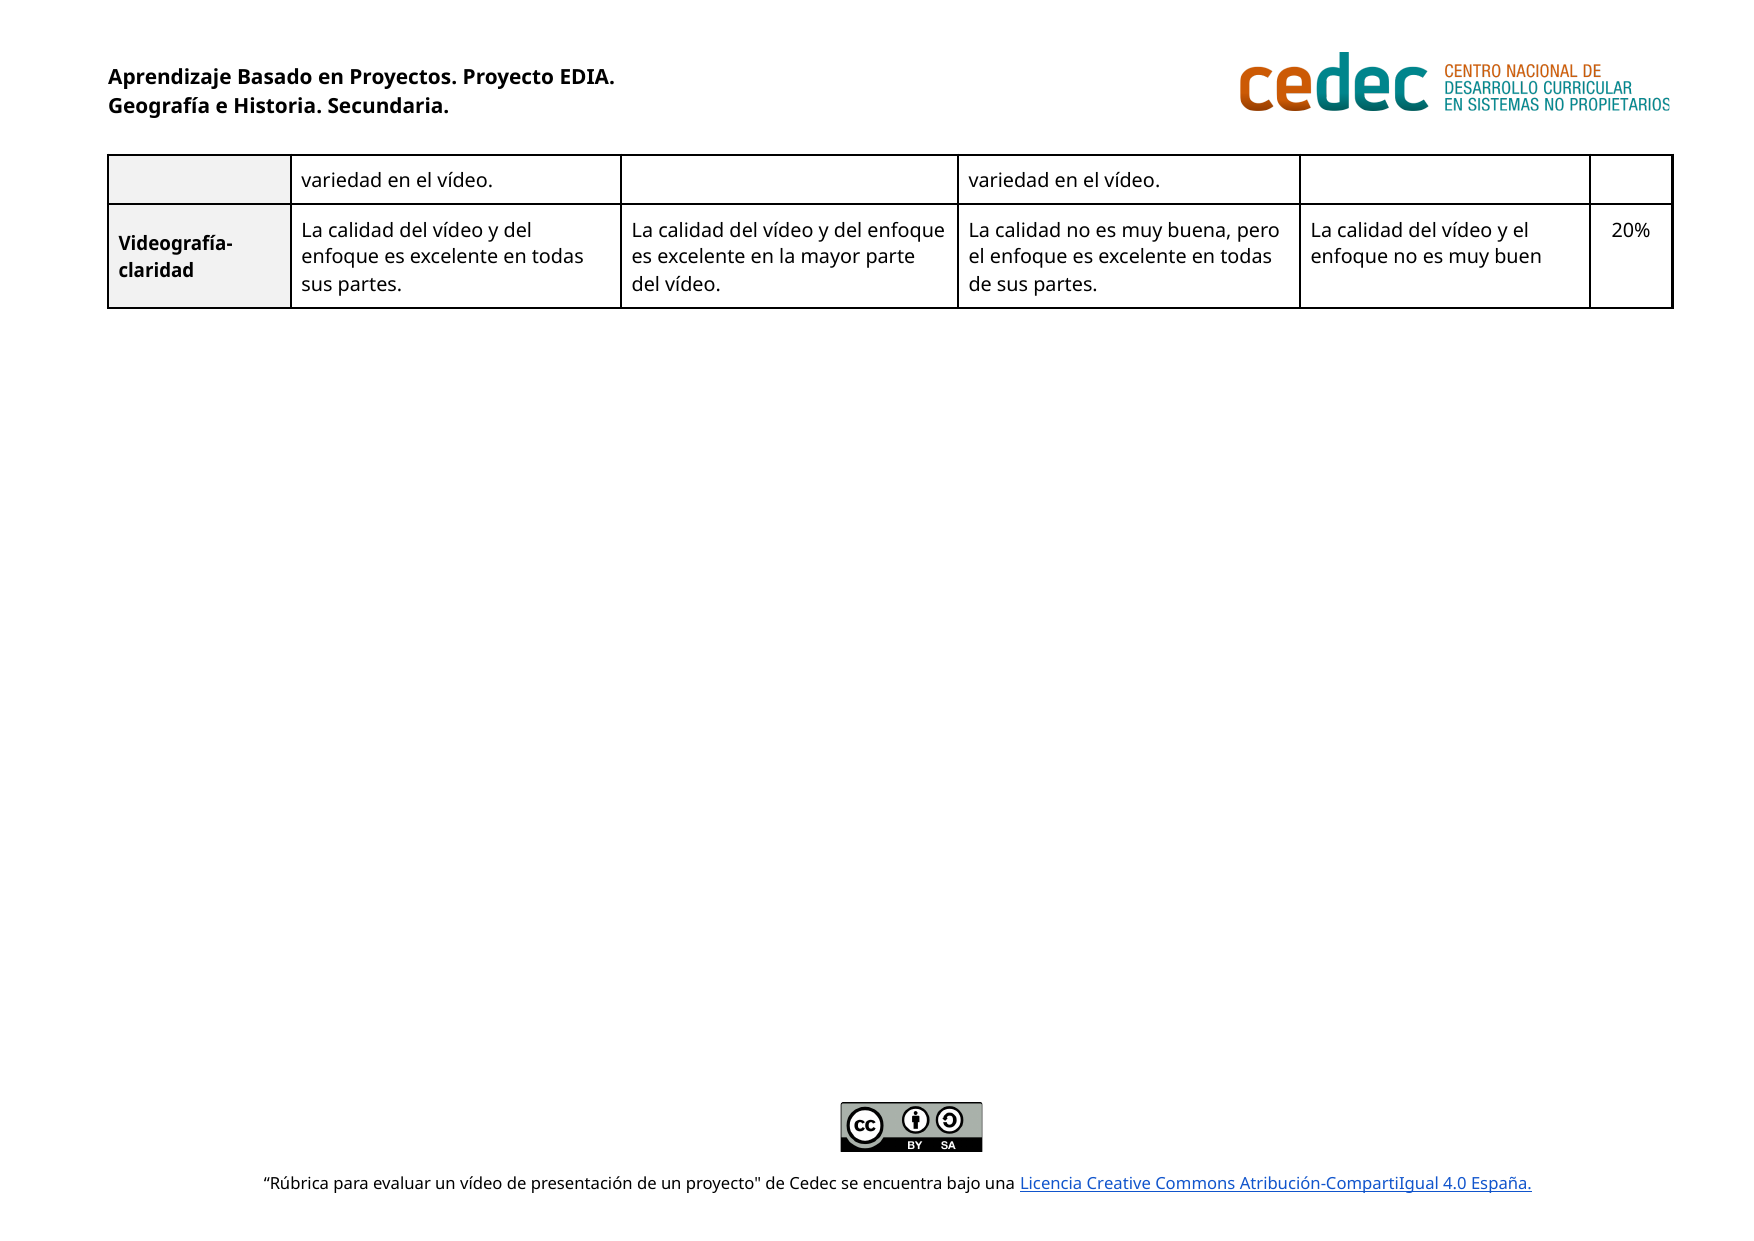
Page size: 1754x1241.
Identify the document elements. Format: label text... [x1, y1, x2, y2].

table_cell La calidad no es muy buena, pero el enfoque es excelente en todas de sus partes. [959, 205, 1299, 307]
table_cell [1591, 156, 1671, 203]
table_cell variedad en el vídeo. [292, 156, 620, 203]
table_cell Videografía- claridad [109, 205, 290, 307]
table_cell La calidad del vídeo y del enfoque es excelente en todas sus partes. [292, 205, 620, 307]
table_cell [109, 156, 290, 203]
picture [1240, 52, 1670, 111]
table_cell La calidad del vídeo y del enfoque es excelente en la mayor parte del vídeo. [622, 205, 957, 307]
table_cell [622, 156, 957, 203]
table_cell La calidad del vídeo y el enfoque no es muy buen [1301, 205, 1589, 307]
table_cell 20% [1591, 205, 1671, 307]
table_cell variedad en el vídeo. [959, 156, 1299, 203]
table_cell [1301, 156, 1589, 203]
picture [840, 1102, 983, 1152]
